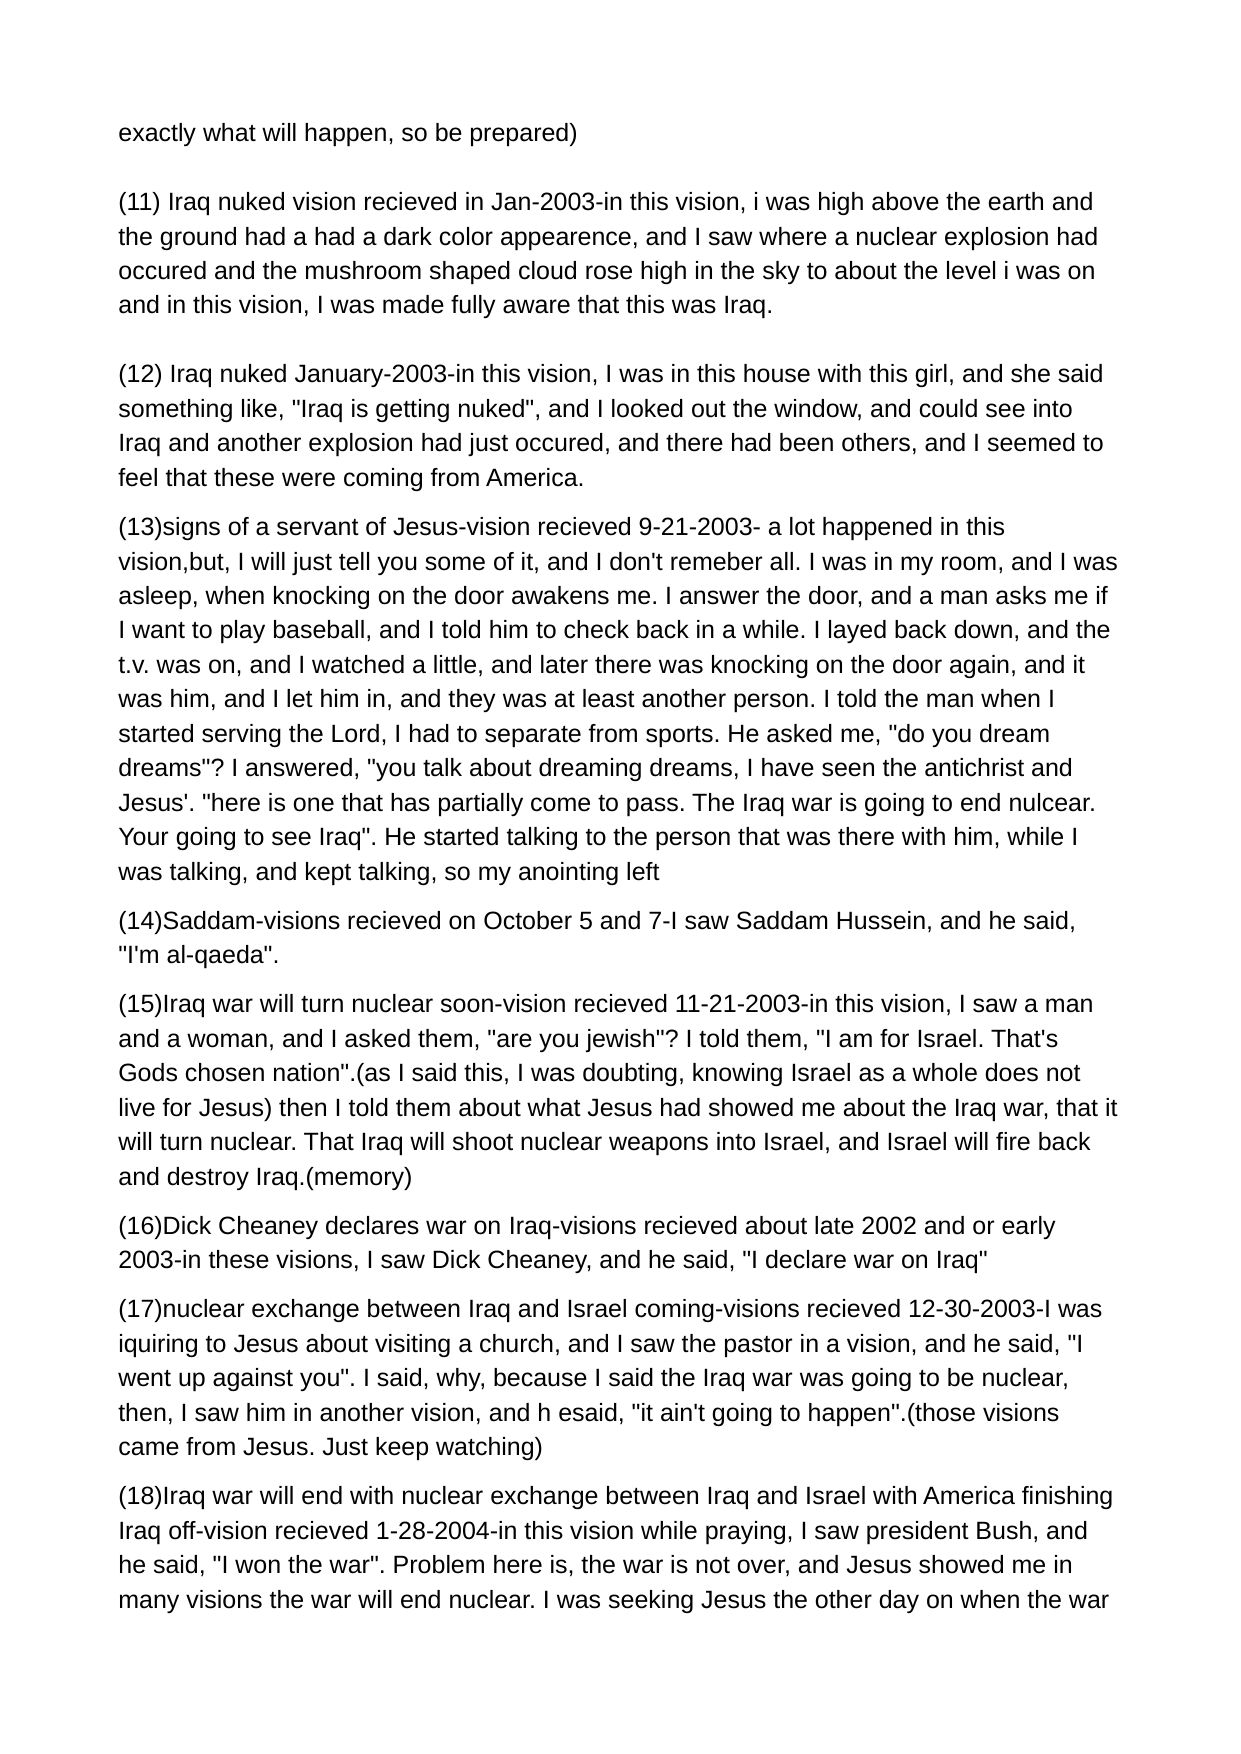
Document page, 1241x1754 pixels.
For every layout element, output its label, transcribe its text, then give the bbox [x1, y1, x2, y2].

text (13)signs of a servant of Jesus-vision recieved 9-21-2003- a lot happened in this vision,but, I will just tell you some of it, and I don't remeber all. I was in my room, and I was asleep, when knocking on the door awakens me. I answer the door, and a man asks me if I want to play baseball, and I told him to check back in a while. I layed back down, and the t.v. was on, and I watched a little, and later there was knocking on the door again, and it was him, and I let him in, and they was at least another person. I told the man when I started serving the Lord, I had to separate from sports. He asked me, "do you dream dreams"? I answered, "you talk about dreaming dreams, I have seen the antichrist and Jesus'. "here is one that has partially come to pass. The Iraq war is going to end nulcear. Your going to see Iraq". He started talking to the person that was there with him, while I was talking, and kept talking, so my anointing left [118, 512, 1122, 886]
text exactly what will happen, so be prepared) (11) Iraq nuked vision recieved in Jan-2003-in this vision, i was high above the earth and the ground had a had a dark color appearence, and I saw where a nuclear explosion had occured and the mushroom shaped cloud rose high in the sky to about the level i was on and in this vision, I was made fully aware that this was Iraq. (12) Iraq nuked January-2003-in this vision, I was in this house with this girl, and she said something like, "Iraq is getting nuked", and I looked out the window, and could see into Iraq and another explosion had just occured, and there had been others, and I seemed to feel that these were coming from America. [118, 118, 1122, 492]
text (16)Dick Cheaney declares war on Iraq-visions recieved about late 2002 and or early 2003-in these visions, I saw Dick Cheaney, and he said, "I declare war on Iraq" [118, 1211, 1122, 1274]
text (15)Iraq war will turn nuclear soon-vision recieved 11-21-2003-in this vision, I saw a man and a woman, and I asked them, "are you jewish"? I told them, "I am for Israel. That's Gods chosen nation".(as I said this, I was doubting, knowing Israel as a whole does not live for Jesus) then I told them about what Jesus had showed me about the Iraq war, that it will turn nuclear. That Iraq will shoot nuclear weapons into Israel, and Israel will fire back and destroy Iraq.(memory) [118, 989, 1122, 1191]
text (18)Iraq war will end with nuclear exchange between Iraq and Israel with America finishing Iraq off-vision recieved 1-28-2004-in this vision while praying, I saw president Bush, and he said, "I won the war". Problem here is, the war is not over, and Jesus showed me in many visions the war will end nuclear. I was seeking Jesus the other day on when the war [118, 1481, 1122, 1613]
text (17)nuclear exchange between Iraq and Israel coming-visions recieved 12-30-2003-I was iquiring to Jesus about visiting a church, and I saw the pastor in a vision, and he said, "I went up against you". I said, why, because I said the Iraq war was going to be nuclear, then, I saw him in another vision, and h esaid, "it ain't going to happen".(those visions came from Jesus. Just keep watching) [118, 1294, 1122, 1461]
text (14)Saddam-visions recieved on October 5 and 7-I saw Saddam Hussein, and he said, "I'm al-qaeda". [118, 906, 1122, 969]
